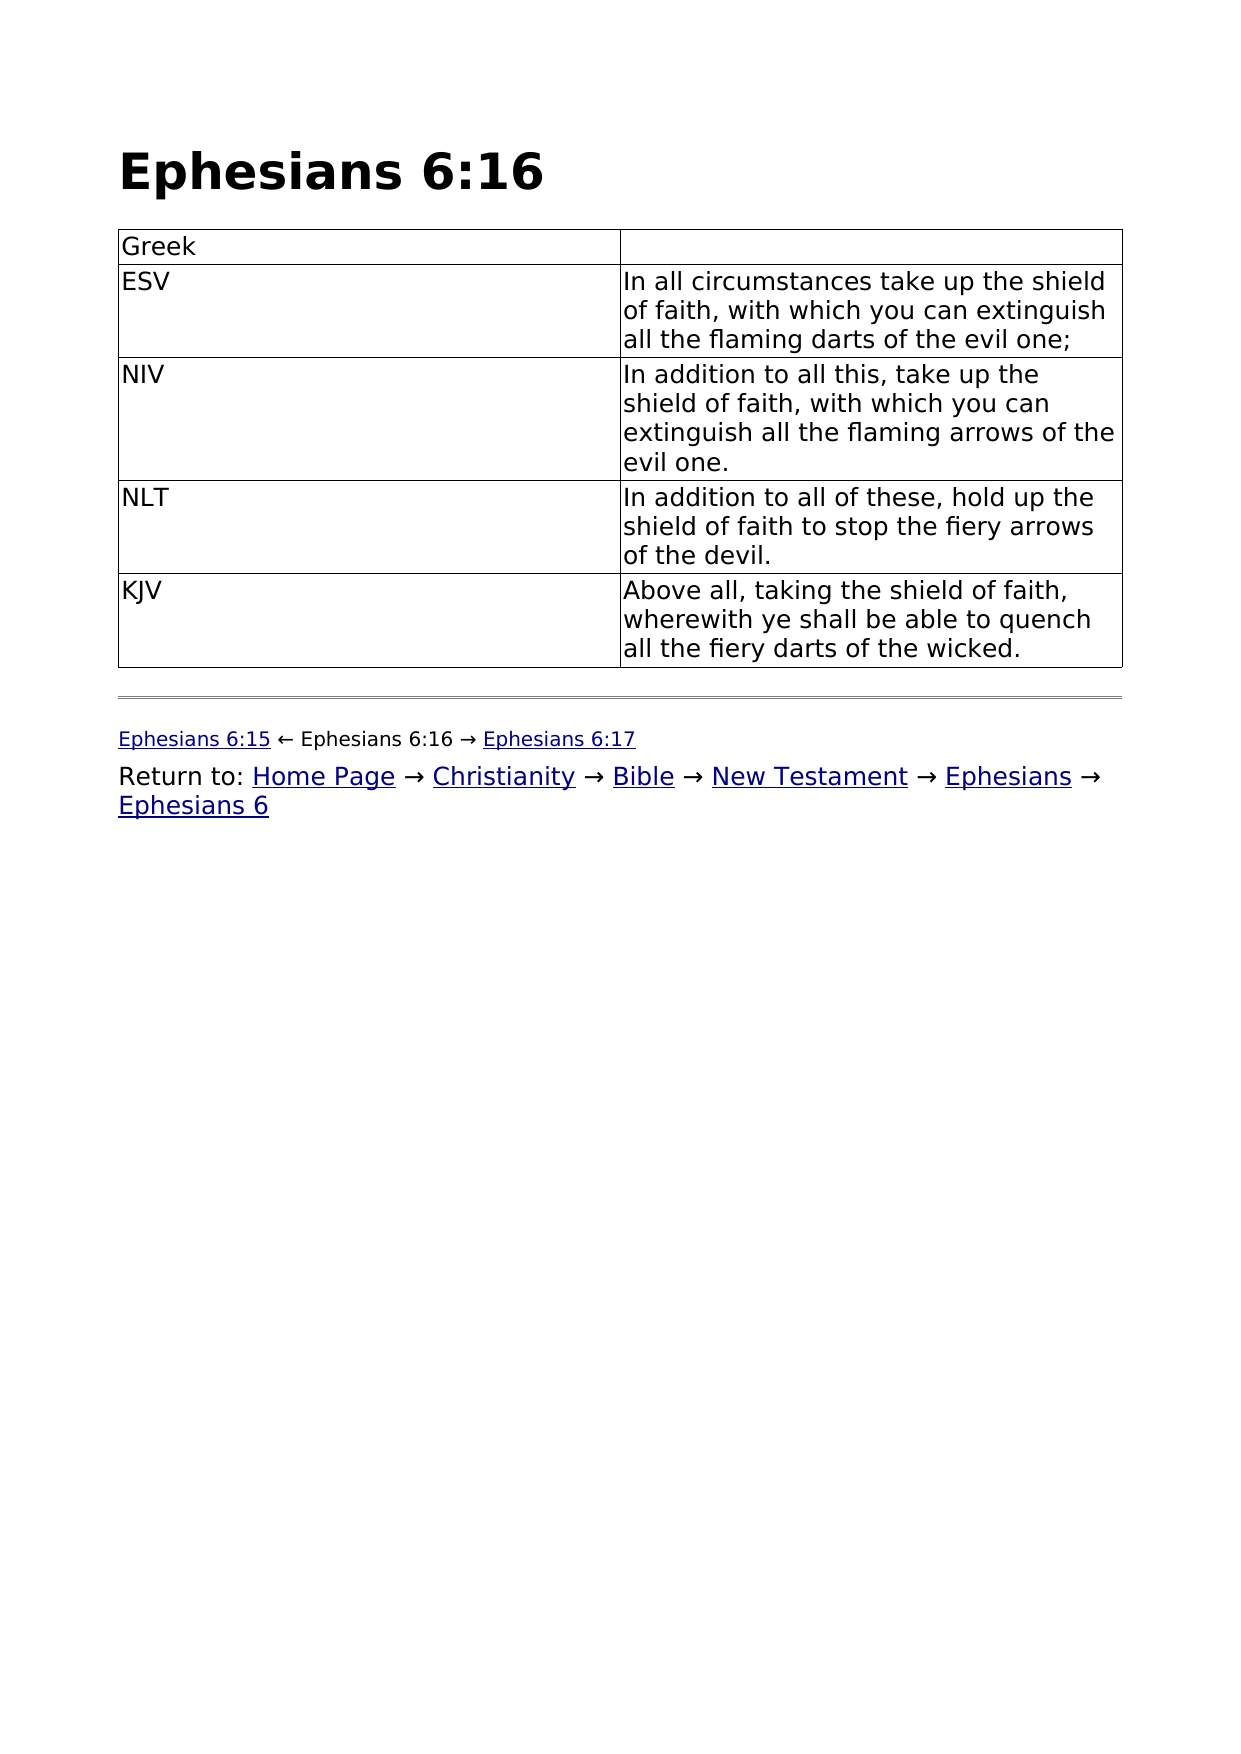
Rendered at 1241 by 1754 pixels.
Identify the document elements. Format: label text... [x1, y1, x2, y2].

table_cell NIV [119, 358, 620, 480]
table_cell NLT [119, 481, 620, 573]
text Return to: Home Page → Christianity → Bible → New Testament → Ephesians → Ephesians 6 [118, 762, 1122, 820]
table_cell ESV [119, 265, 620, 357]
table_cell KJV [119, 574, 620, 667]
table_cell In addition to all of these, hold up the shield of faith to stop the fiery arrows of the devil. [621, 481, 1122, 573]
table_header Greek [119, 230, 620, 264]
table_cell In addition to all this, take up the shield of faith, with which you can extinguish all the flaming arrows of the evil one. [621, 358, 1122, 480]
table_header [621, 230, 1122, 264]
table_cell In all circumstances take up the shield of faith, with which you can extinguish all the flaming darts of the evil one; [621, 265, 1122, 357]
table_cell Above all, taking the shield of faith, wherewith ye shall be able to quench all the fiery darts of the wicked. [621, 574, 1122, 667]
text Ephesians 6:15 ← Ephesians 6:16 → Ephesians 6:17 [118, 728, 1122, 762]
subtitle Ephesians 6:16 [118, 143, 1122, 201]
